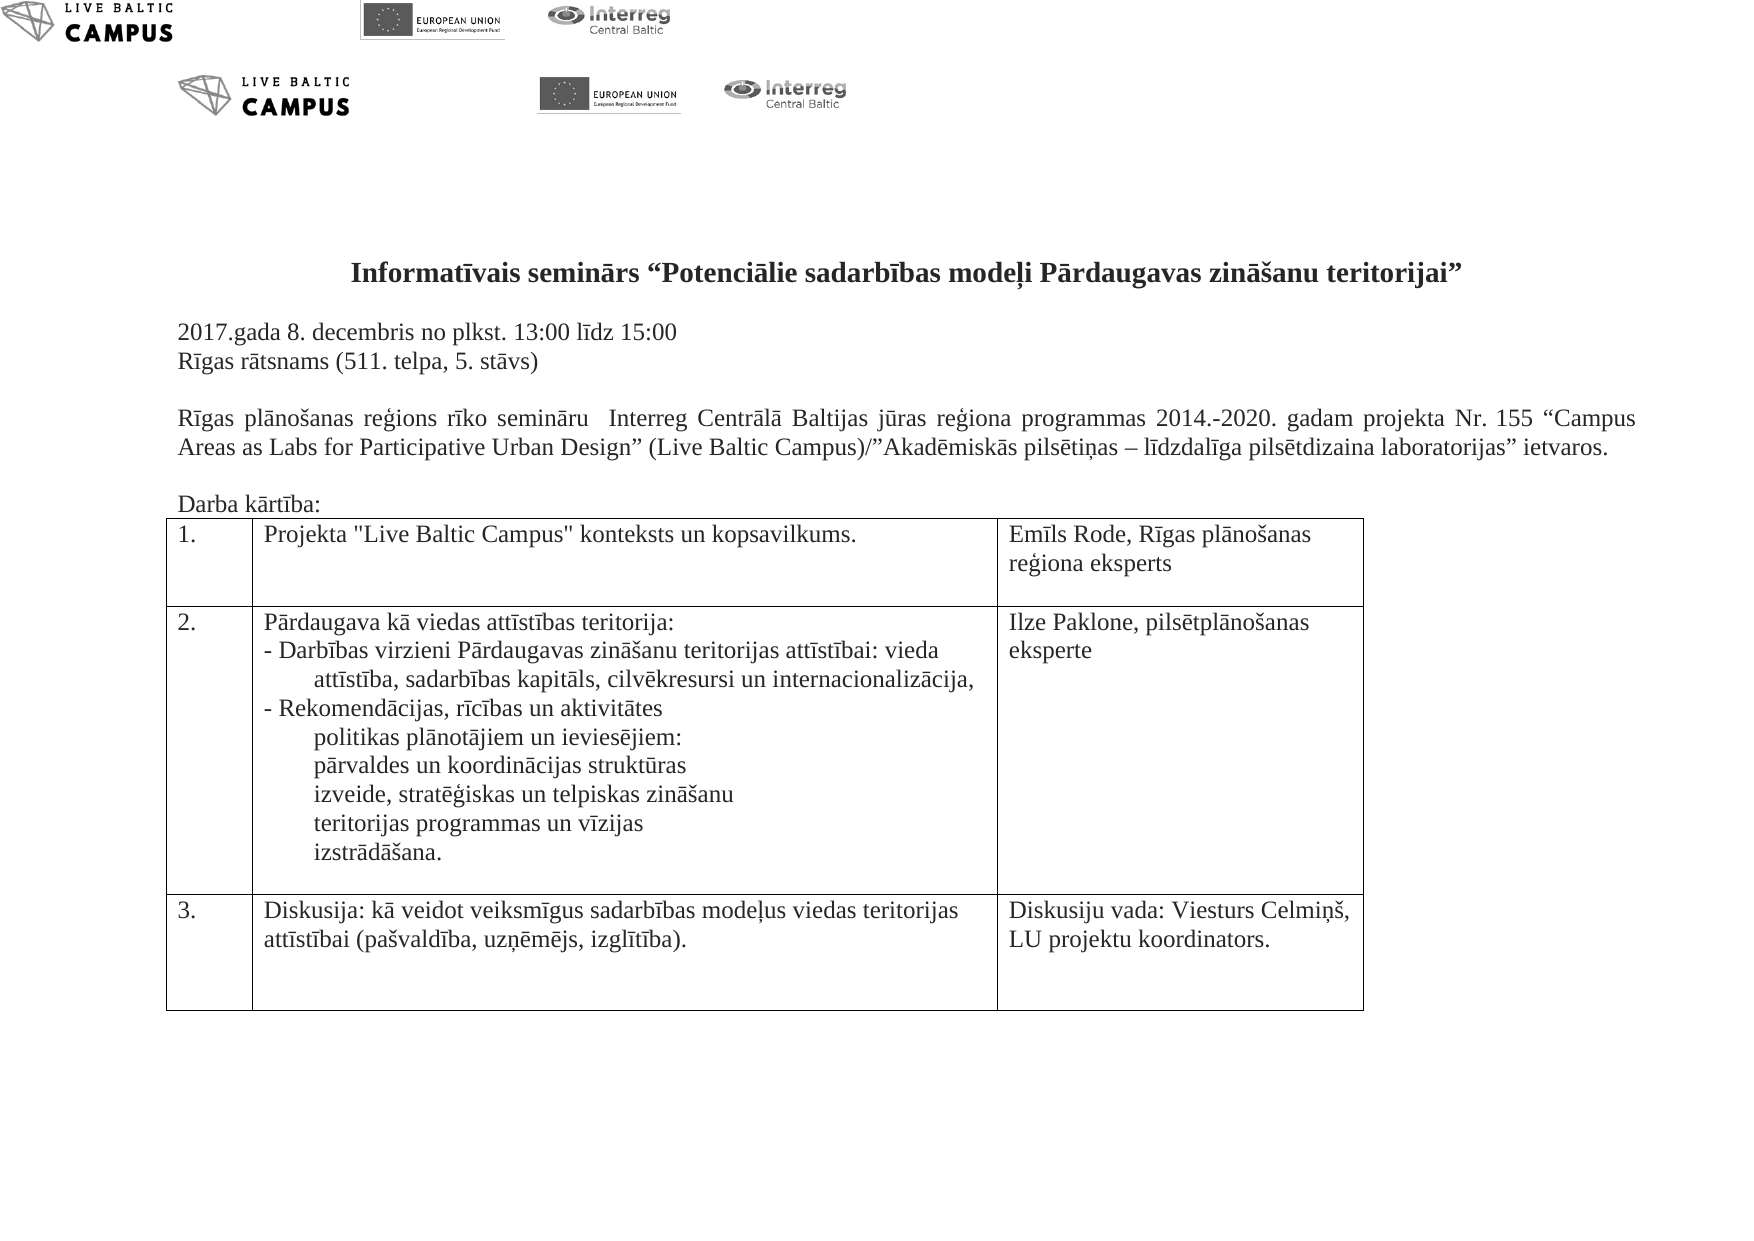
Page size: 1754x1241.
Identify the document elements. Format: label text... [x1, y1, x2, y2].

table_header Emīls Rode, Rīgas plānošanas reģiona eksperts [998, 519, 1363, 606]
picture [177, 73, 852, 116]
text Darba kārtība: [177, 489, 1636, 518]
text Rīgas plānošanas reģions rīko semināru Interreg Centrālā Baltijas jūras reģiona programmas 2014.-2020. gadam projekta Nr. 155 “Campus Areas as Labs for Participative Urban Design” (Live Baltic Campus)/”Akadēmiskās pilsētiņas – līdzdalīga pilsētdizaina laboratorijas” ietvaros. [177, 403, 1636, 461]
table_cell 2. [167, 607, 252, 894]
table_cell Ilze Paklone, pilsētplānošanas eksperte [998, 607, 1363, 894]
text 2017.gada 8. decembris no plkst. 13:00 līdz 15:00 [177, 317, 1636, 346]
table_cell Diskusija: kā veidot veiksmīgus sadarbības modeļus viedas teritorijas attīstībai (pašvaldība, uzņēmējs, izglītība). [253, 895, 997, 1010]
table_cell 3. [167, 895, 252, 1010]
table_header Projekta "Live Baltic Campus" konteksts un kopsavilkums. [253, 519, 997, 606]
table_cell Diskusiju vada: Viesturs Celmiņš, LU projektu koordinators. [998, 895, 1363, 1010]
picture [0, 0, 676, 42]
text Informatīvais seminārs “Potenciālie sadarbības modeļi Pārdaugavas zināšanu teritorijai” [177, 255, 1636, 288]
text Rīgas rātsnams (511. telpa, 5. stāvs) [177, 346, 1636, 374]
table_cell Pārdaugava kā viedas attīstības teritorija: - Darbības virzieni Pārdaugavas zināšanu teritorijas attīstībai: vieda attīstība, sadarbības kapitāls, cilvēkresursi un internacionalizācija, - Rekomendācijas, rīcības un aktivitātes politikas plānotājiem un ieviesējiem: pārvaldes un koordinācijas struktūras izveide, stratēģiskas un telpiskas zināšanu teritorijas programmas un vīzijas izstrādāšana. [253, 607, 997, 894]
table_header 1. [167, 519, 252, 606]
